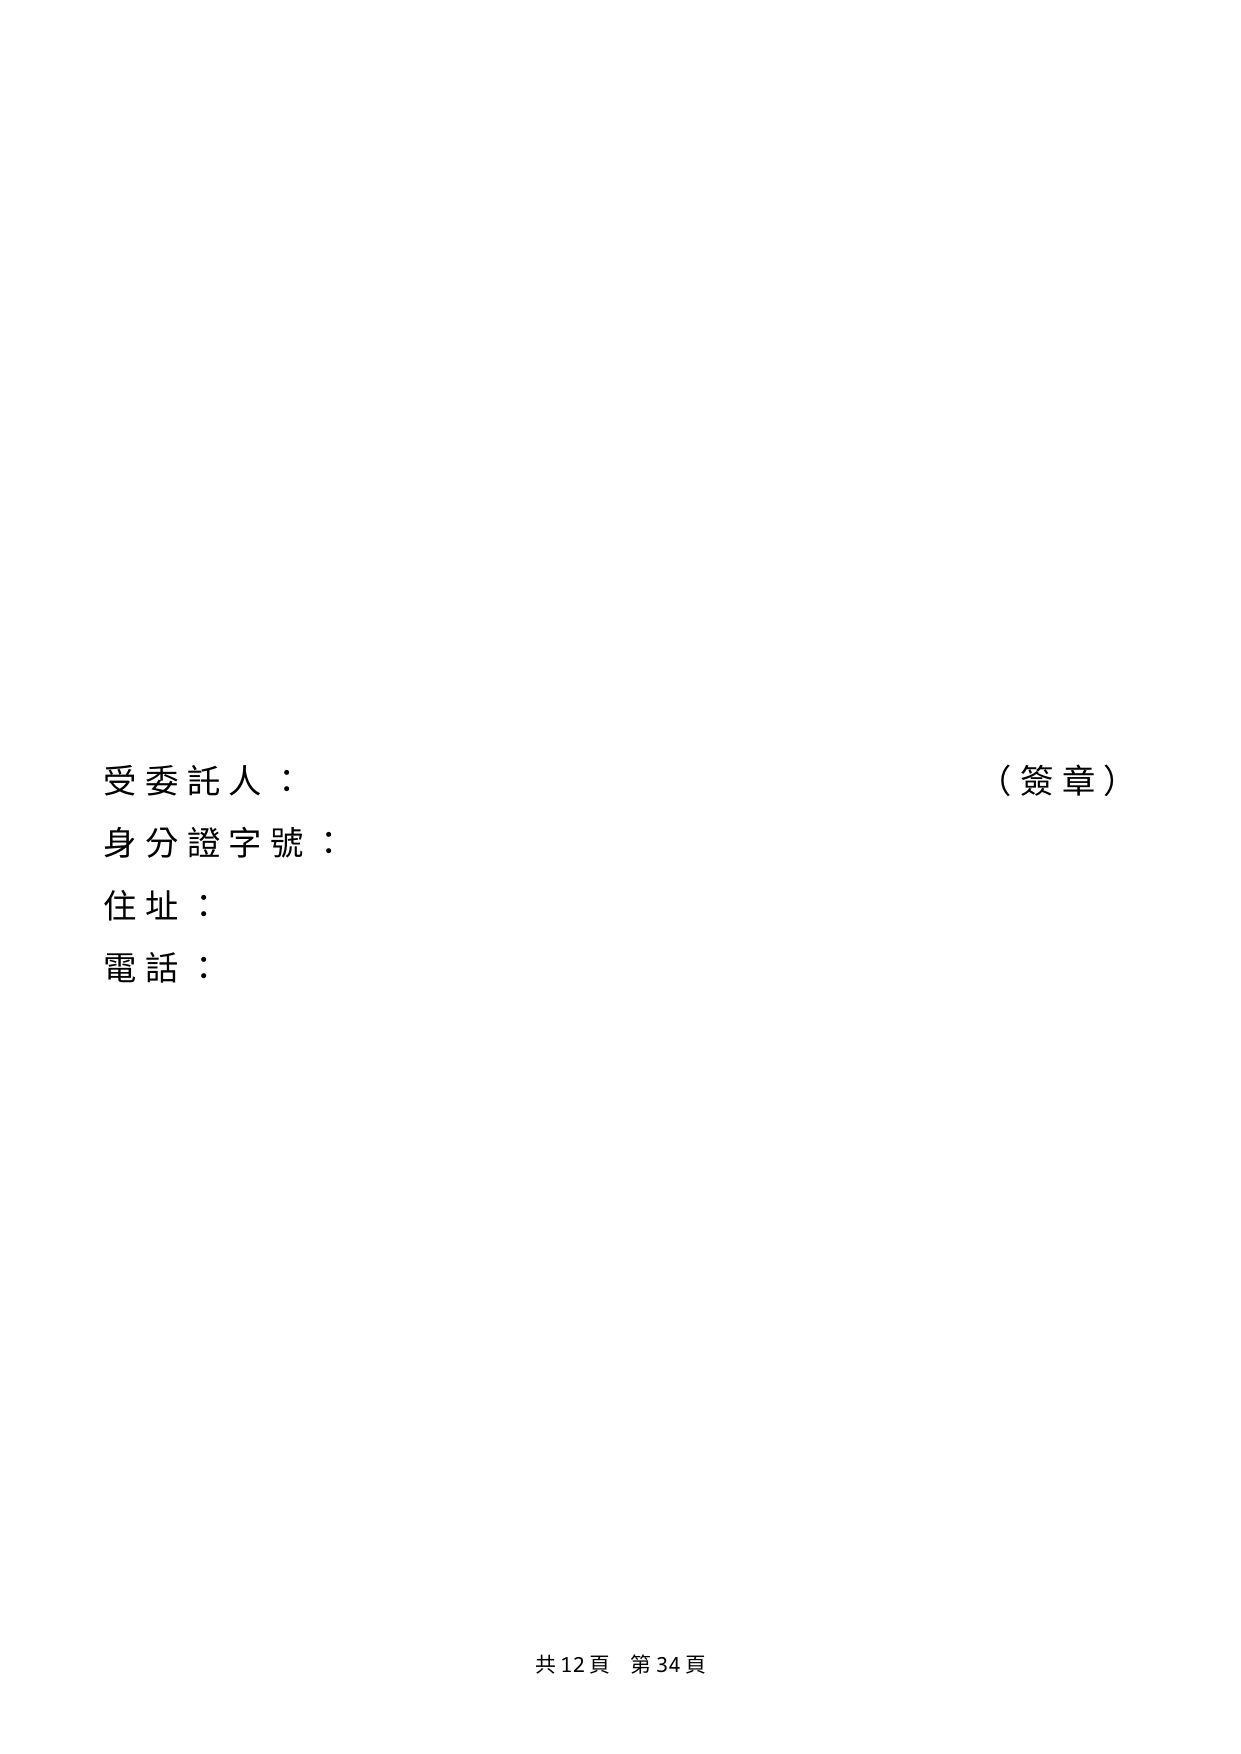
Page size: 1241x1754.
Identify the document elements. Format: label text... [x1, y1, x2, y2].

text 受委託人： （簽章） [99, 737, 1141, 799]
text 電話： [99, 924, 1141, 987]
text 身分證字號： [99, 799, 1141, 862]
text 住址： [99, 862, 1141, 924]
